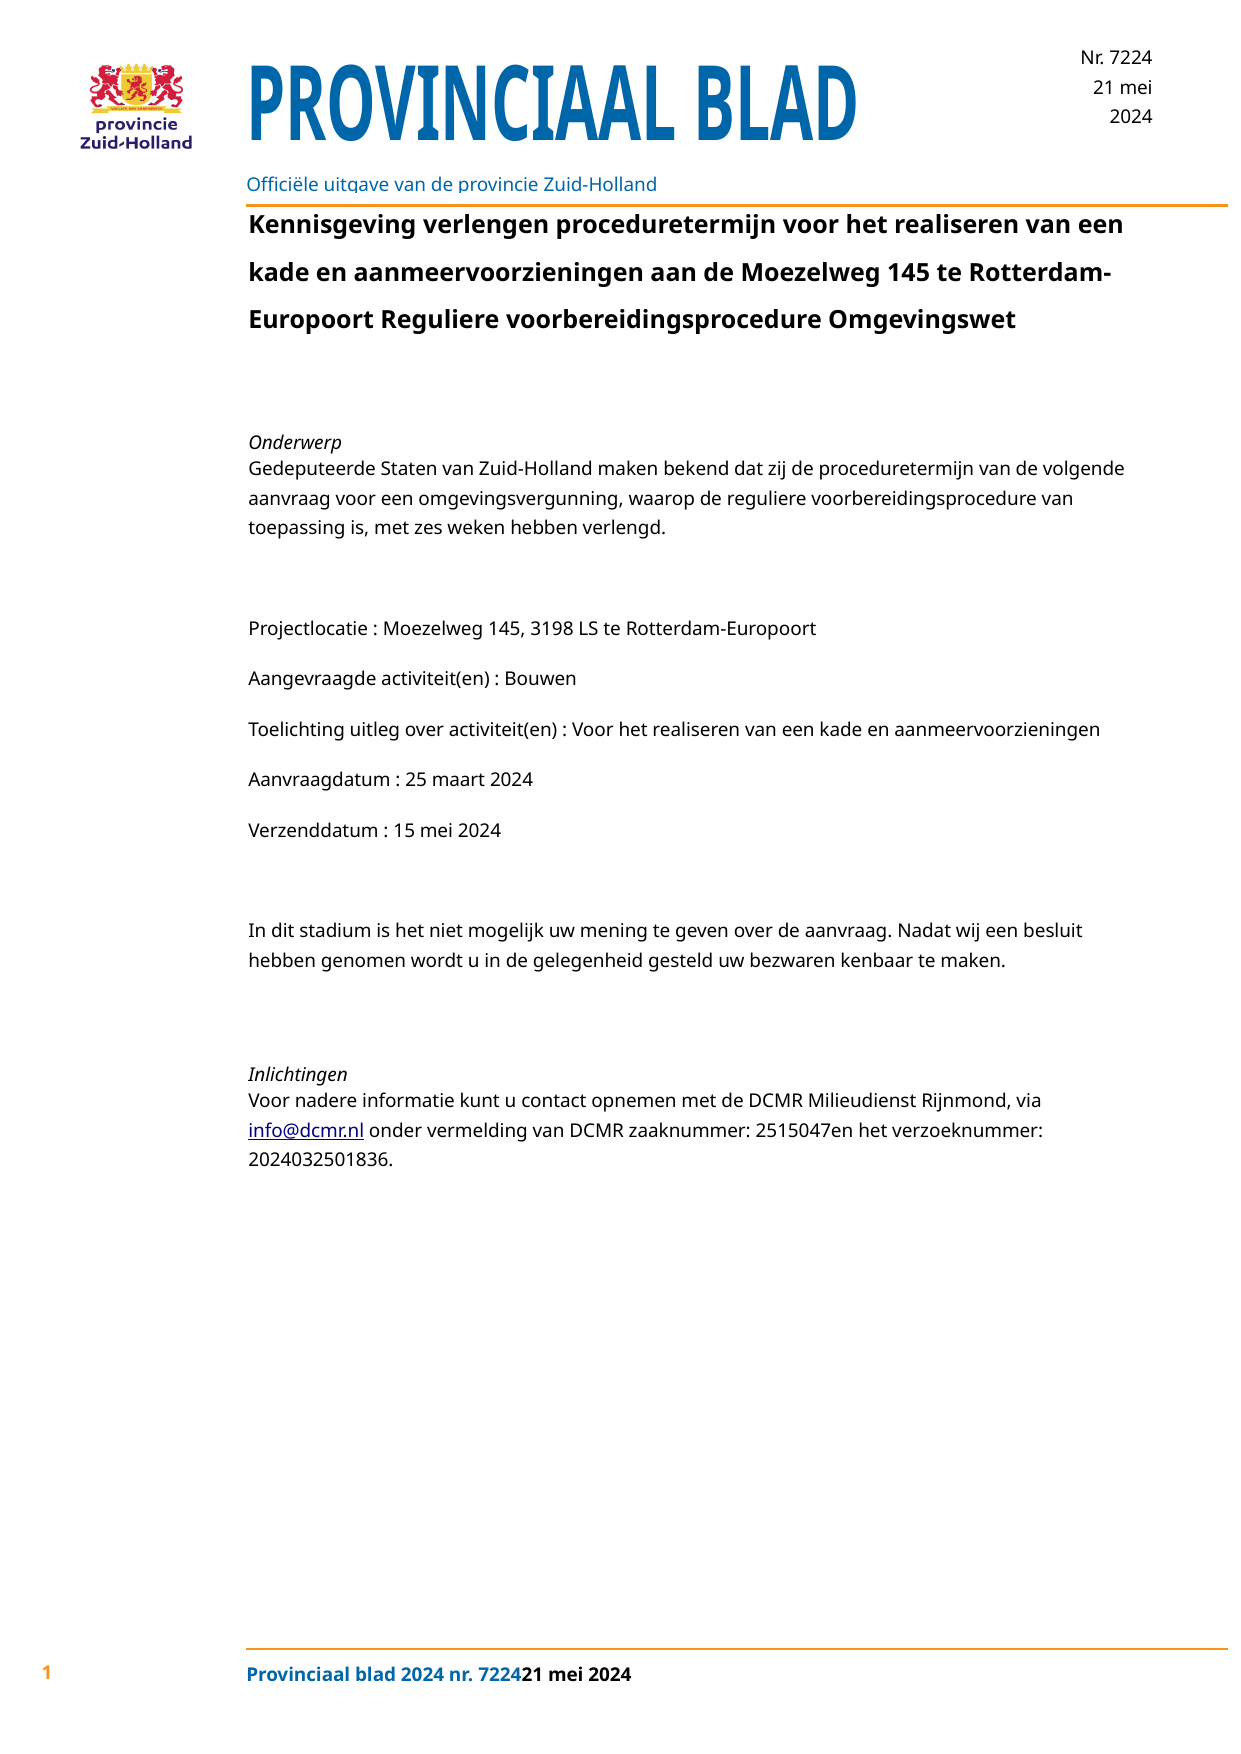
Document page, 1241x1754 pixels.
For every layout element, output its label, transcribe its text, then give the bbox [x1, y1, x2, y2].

text Toelichting uitleg over activiteit(en) : Voor het realiseren van een kade en aanmeervoorzieningen [248, 716, 1152, 742]
text Gedeputeerde Staten van Zuid-Holland maken bekend dat zij de proceduretermijn van de volgende aanvraag voor een omgevingsvergunning, waarop de reguliere voorbereidingsprocedure van toepassing is, met zes weken hebben verlengd. [248, 455, 1152, 540]
text Aangevraagde activiteit(en) : Bouwen [248, 666, 1152, 691]
text Projectlocatie : Moezelweg 145, 3198 LS te Rotterdam-Europoort [248, 615, 1152, 641]
text Onderwerp [248, 429, 1152, 455]
picture [41, 47, 231, 172]
text Aanvraagdatum : 25 maart 2024 [248, 766, 1152, 792]
text Voor nadere informatie kunt u contact opnemen met de DCMR Milieudienst Rijnmond, via info@dcmr.nl onder vermelding van DCMR zaaknummer: 2515047en het verzoeknummer: 2024032501836. [248, 1087, 1152, 1172]
text In dit stadium is het niet mogelijk uw mening te geven over de aanvraag. Nadat wij een besluit hebben genomen wordt u in de gelegenheid gesteld uw bezwaren kenbaar te maken. [248, 918, 1152, 973]
text Inlichtingen [248, 1062, 1152, 1087]
text Kennisgeving verlengen proceduretermijn voor het realiseren van een kade en aanmeervoorzieningen aan de Moezelweg 145 te Rotterdam-Europoort Reguliere voorbereidingsprocedure Omgevingswet [248, 207, 1152, 336]
text Verzenddatum : 15 mei 2024 [248, 817, 1152, 843]
